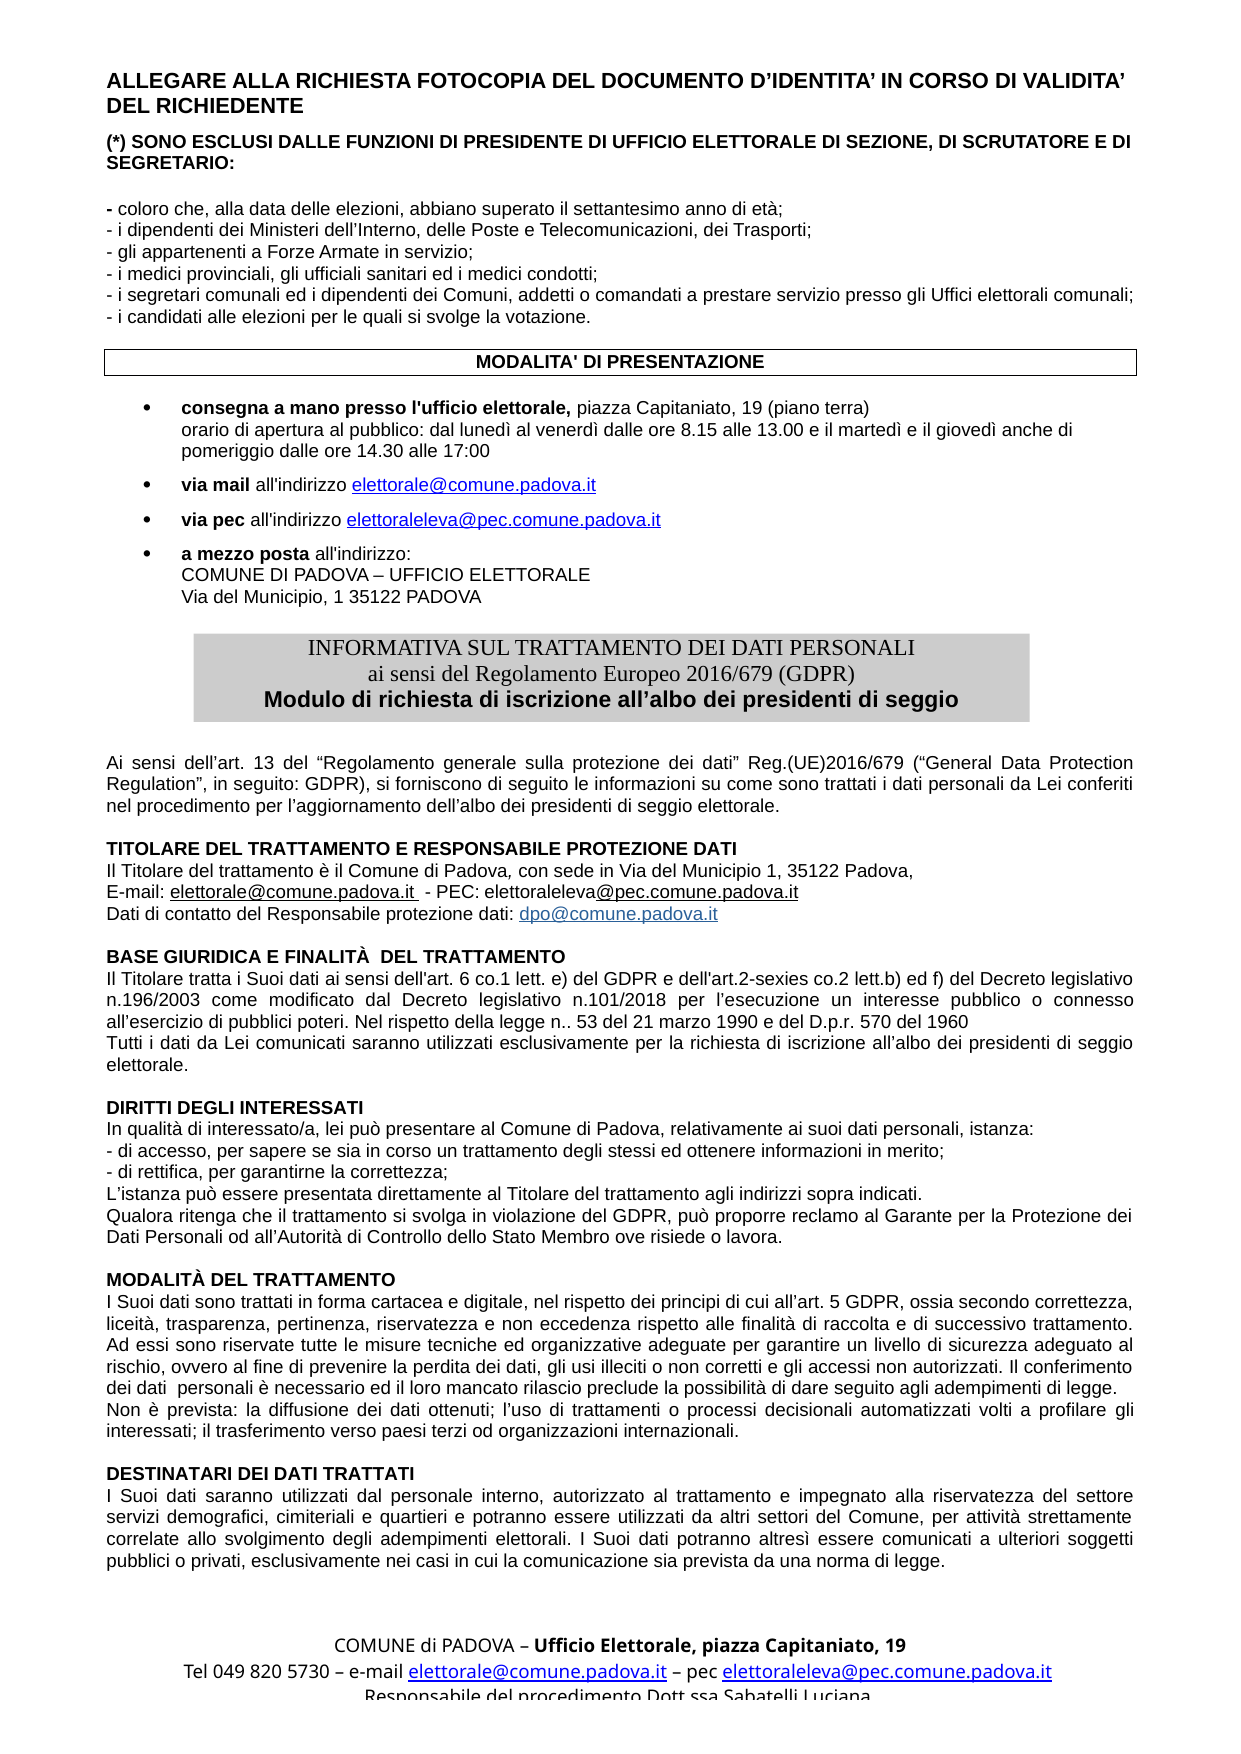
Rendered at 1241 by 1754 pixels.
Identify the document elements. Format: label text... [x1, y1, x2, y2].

text E-mail: elettorale@comune.padova.it - PEC: elettoraleleva@pec.comune.padova.it [106, 881, 1134, 903]
text Il Titolare tratta i Suoi dati ai sensi dell'art. 6 co.1 lett. e) del GDPR e dell'art.2-sexies co.2 lett.b) ed f) del Decreto legislativo n.196/2003 come modificato dal Decreto legislativo n.101/2018 per l’esecuzione un interesse pubblico o connesso all’esercizio di pubblici poteri. Nel rispetto della legge n.. 53 del 21 marzo 1990 e del D.p.r. 570 del 1960 [106, 967, 1134, 1032]
text DESTINATARI DEI DATI TRATTATI [106, 1463, 1134, 1485]
text - gli appartenenti a Forze Armate in servizio; [106, 241, 1134, 262]
text I Suoi dati sono trattati in forma cartacea e digitale, nel rispetto dei principi di cui all’art. 5 GDPR, ossia secondo correttezza, liceità, trasparenza, pertinenza, riservatezza e non eccedenza rispetto alle finalità di raccolta e di successivo trattamento. Ad essi sono riservate tutte le misure tecniche ed organizzative adeguate per garantire un livello di sicurezza adeguato al rischio, ovvero al fine di prevenire la perdita dei dati, gli usi illeciti o non corretti e gli accessi non autorizzati. Il conferimento dei dati personali è necessario ed il loro mancato rilascio preclude la possibilità di dare seguito agli adempimenti di legge. [106, 1291, 1134, 1398]
text Non è prevista: la diffusione dei dati ottenuti; l’uso di trattamenti o processi decisionali automatizzati volti a profilare gli interessati; il trasferimento verso paesi terzi od organizzazioni internazionali. [106, 1398, 1134, 1442]
text - i dipendenti dei Ministeri dell’Interno, delle Poste e Telecomunicazioni, dei Trasporti; [106, 219, 1134, 241]
text DIRITTI DEGLI INTERESSATI [106, 1097, 1134, 1118]
text L’istanza può essere presentata direttamente al Titolare del trattamento agli indirizzi sopra indicati. [106, 1183, 1134, 1204]
text I Suoi dati saranno utilizzati dal personale interno, autorizzato al trattamento e impegnato alla riservatezza del settore servizi demografici, cimiteriali e quartieri e potranno essere utilizzati da altri settori del Comune, per attività strettamente correlate allo svolgimento degli adempimenti elettorali. I Suoi dati potranno altresì essere comunicati a ulteriori soggetti pubblici o privati, esclusivamente nei casi in cui la comunicazione sia prevista da una norma di legge. [106, 1485, 1134, 1571]
text MODALITA' DI PRESENTAZIONE [105, 350, 1136, 375]
text Tutti i dati da Lei comunicati saranno utilizzati esclusivamente per la richiesta di iscrizione all’albo dei presidenti di seggio elettorale. [106, 1032, 1134, 1075]
text - i medici provinciali, gli ufficiali sanitari ed i medici condotti; [106, 262, 1134, 284]
list via mail all'indirizzo elettorale@comune.padova.it [144, 474, 1134, 496]
text ALLEGARE ALLA RICHIESTA FOTOCOPIA DEL DOCUMENTO D’IDENTITA’ IN CORSO DI VALIDITA’ DEL RICHIEDENTE [106, 68, 1134, 118]
text - di rettifica, per garantirne la correttezza; [106, 1161, 1134, 1183]
text Dati di contatto del Responsabile protezione dati: dpo@comune.padova.it [106, 903, 1134, 924]
text Il Titolare del trattamento è il Comune di Padova, con sede in Via del Municipio 1, 35122 Padova, [106, 859, 1134, 881]
text - di accesso, per sapere se sia in corso un trattamento degli stessi ed ottenere informazioni in merito; [106, 1140, 1134, 1161]
text Qualora ritenga che il trattamento si svolga in violazione del GDPR, può proporre reclamo al Garante per la Protezione dei Dati Personali od all’Autorità di Controllo dello Stato Membro ove risiede o lavora. [106, 1204, 1134, 1248]
subtitle - i segretari comunali ed i dipendenti dei Comuni, addetti o comandati a prestare servizio presso gli Uffici elettorali comunali; [106, 284, 1134, 306]
text Ai sensi dell’art. 13 del “Regolamento generale sulla protezione dei dati” Reg.(UE)2016/679 (“General Data Protection Regulation”, in seguito: GDPR), si forniscono di seguito le informazioni su come sono trattati i dati personali da Lei conferiti nel procedimento per l’aggiornamento dell’albo dei presidenti di seggio elettorale. [106, 752, 1134, 816]
text MODALITÀ DEL TRATTAMENTO [106, 1269, 1134, 1291]
text TITOLARE DEL TRATTAMENTO E RESPONSABILE PROTEZIONE DATI [106, 816, 1134, 859]
list consegna a mano presso l'ufficio elettorale, piazza Capitaniato, 19 (piano terra) orario di apertura al pubblico: dal lunedì al venerdì dalle ore 8.15 alle 13.00 e il martedì e il giovedì anche di pomeriggio dalle ore 14.30 alle 17:00 [144, 397, 1134, 462]
text - i candidati alle elezioni per le quali si svolge la votazione. [106, 306, 1134, 327]
list via pec all'indirizzo elettoraleleva@pec.comune.padova.it [144, 508, 1134, 530]
text - coloro che, alla data delle elezioni, abbiano superato il settantesimo anno di età; [106, 198, 1134, 219]
list a mezzo posta all'indirizzo: COMUNE DI PADOVA – UFFICIO ELETTORALE Via del Municipio, 1 35122 PADOVA [144, 543, 1134, 607]
text (*) SONO ESCLUSI DALLE FUNZIONI DI PRESIDENTE DI UFFICIO ELETTORALE DI SEZIONE, DI SCRUTATORE E DI SEGRETARIO: [106, 131, 1134, 174]
text In qualità di interessato/a, lei può presentare al Comune di Padova, relativamente ai suoi dati personali, istanza: [106, 1118, 1134, 1140]
text BASE GIURIDICA E FINALITÀ DEL TRATTAMENTO [106, 946, 1134, 967]
